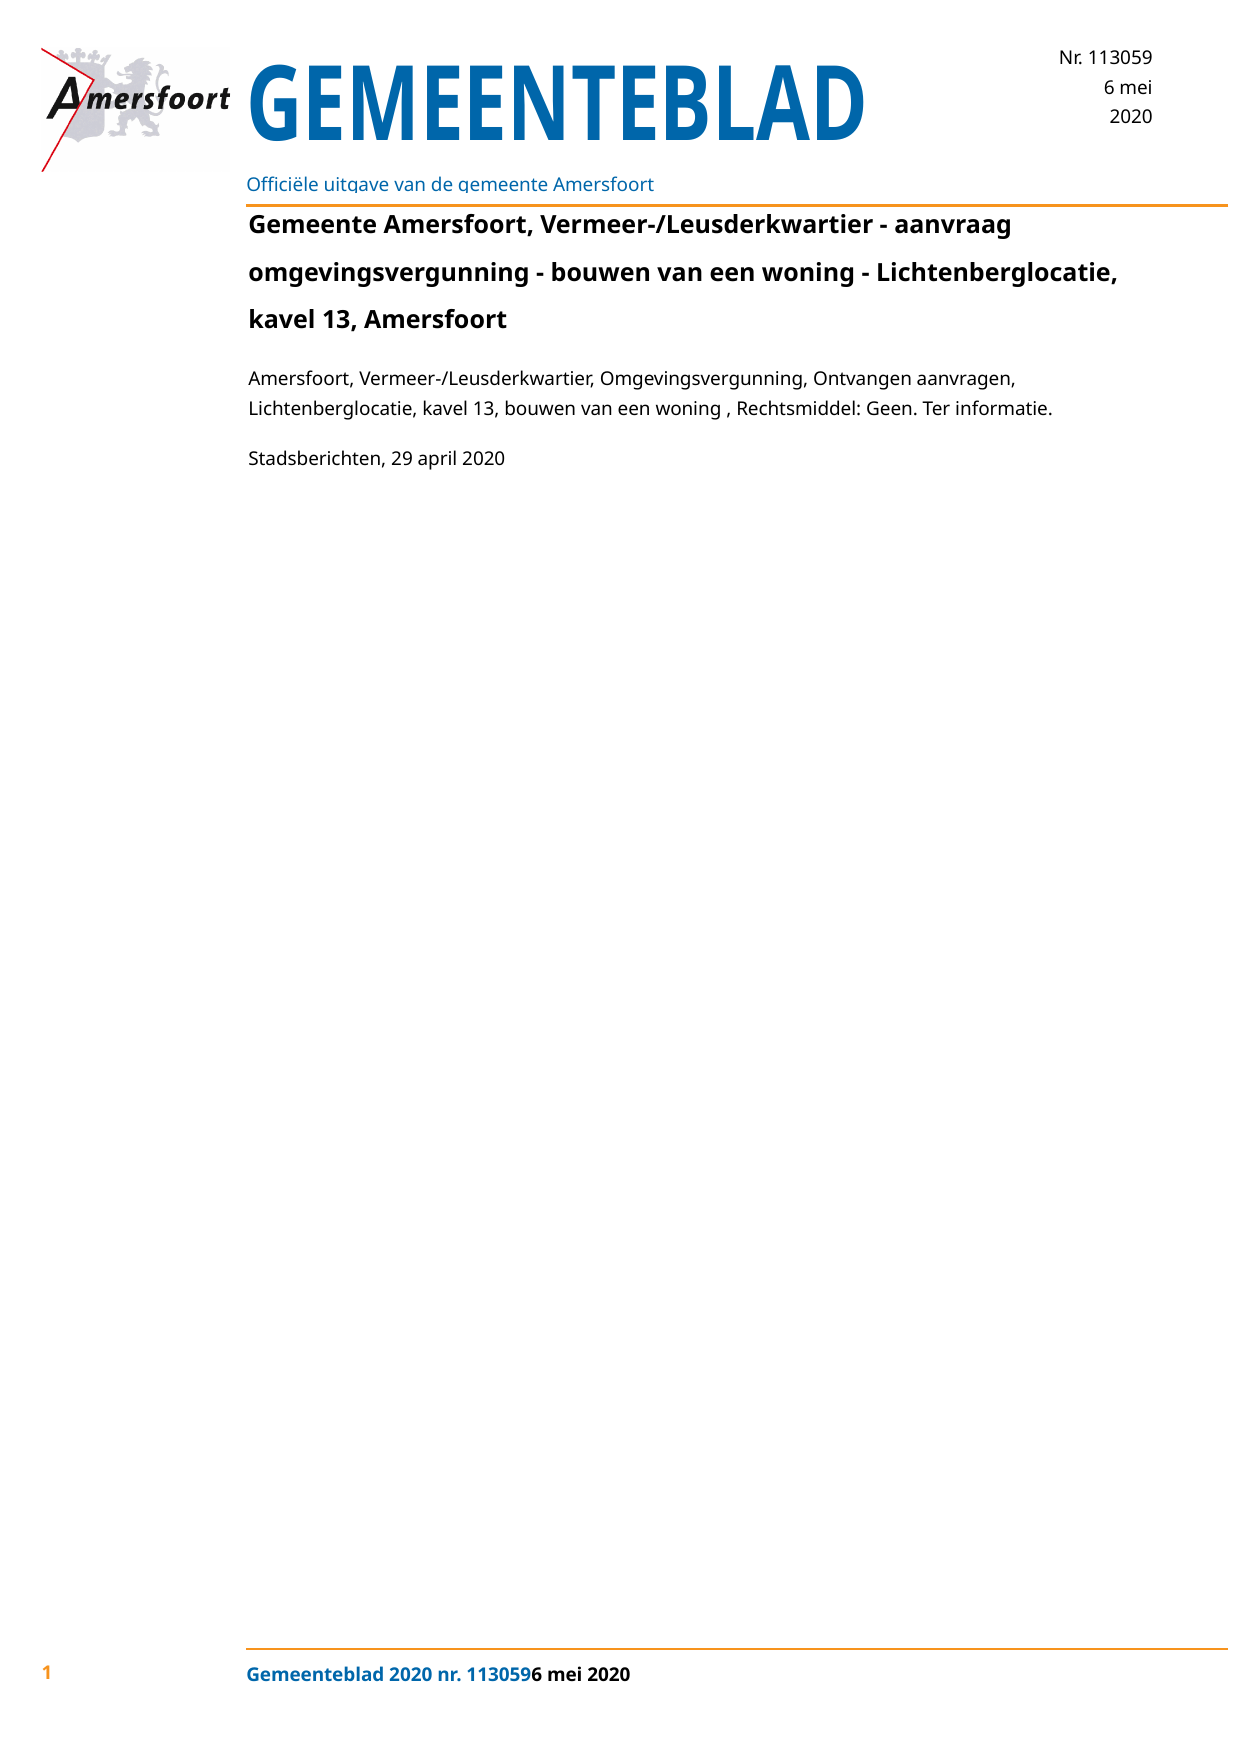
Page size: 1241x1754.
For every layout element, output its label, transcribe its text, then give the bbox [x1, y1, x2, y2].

text Gemeente Amersfoort, Vermeer-/Leusderkwartier - aanvraag omgevingsvergunning - bouwen van een woning - Lichtenberglocatie, kavel 13, Amersfoort [248, 207, 1152, 336]
text Amersfoort, Vermeer-/Leusderkwartier, Omgevingsvergunning, Ontvangen aanvragen, Lichtenberglocatie, kavel 13, bouwen van een woning , Rechtsmiddel: Geen. Ter informatie. [248, 366, 1152, 421]
picture [41, 47, 231, 172]
text Stadsberichten, 29 april 2020 [248, 446, 1152, 471]
